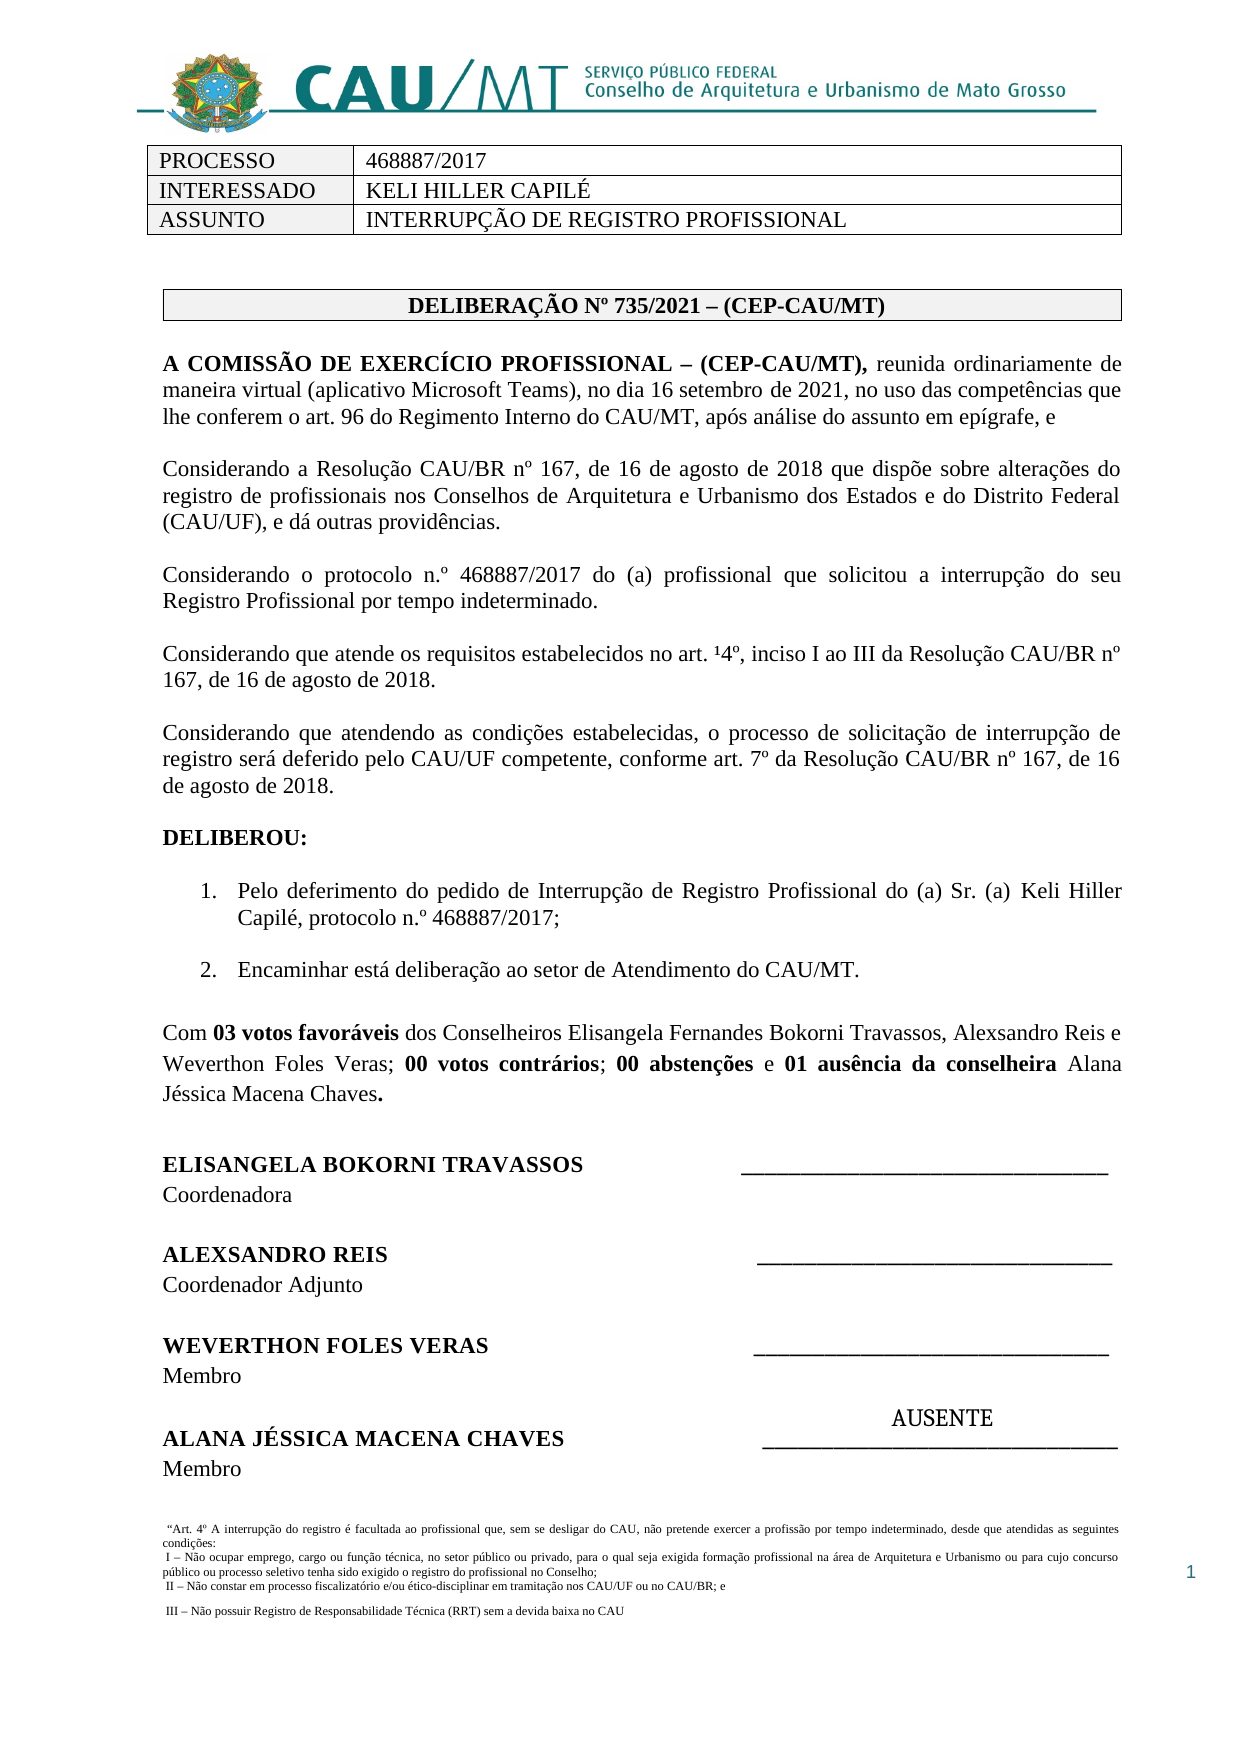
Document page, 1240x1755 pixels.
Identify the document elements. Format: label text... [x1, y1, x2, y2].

text Considerando o protocolo n.º 468887/2017 do (a) profissional que solicitou a interrupção do seu Registro Profissional por tempo indeterminado. [162, 561, 1122, 614]
text Weverthon Foles VEras ______________________________ [162, 1332, 1122, 1358]
text Coordenador Adjunto [162, 1271, 1122, 1298]
list Pelo deferimento do pedido de Interrupção de Registro Profissional do (a) Sr. (a) Keli Hiller Capilé, protocolo n.º 468887/2017; [200, 877, 1122, 930]
text ALANA JÉSSICA MACENA CHAVES ______________________________ [162, 1425, 876, 1452]
text A COMISSÃO DE EXERCÍCIO PROFISSIONAL – (CEP-CAU/MT), reunida ordinariamente de maneira virtual (aplicativo Microsoft Teams), no dia 16 setembro de 2021, no uso das competências que lhe conferem o art. 96 do Regimento Interno do CAU/MT, após análise do assunto em epígrafe, e [162, 350, 1122, 429]
text [1022, 1456, 1122, 1482]
text DELIBEROU: [162, 824, 1122, 851]
text ELISANGELA BOKORNI TRAVASSOS _______________________________ [162, 1151, 1122, 1177]
text AUSENTE [891, 1404, 1007, 1433]
text Considerando a Resolução CAU/BR nº 167, de 16 de agosto de 2018 que dispõe sobre alterações do registro de profissionais nos Conselhos de Arquitetura e Urbanismo dos Estados e do Distrito Federal (CAU/UF), e dá outras providências. [162, 456, 1122, 534]
text ALANA JÉSSICA MACENA CHAVES ______________________________ [1022, 1425, 1122, 1452]
text DELIBERAÇÃO Nº 735/2021 – (CEP-CAU/MT) [164, 290, 1121, 320]
text Coordenadora [162, 1181, 1122, 1207]
text Membro [162, 1456, 876, 1482]
list Encaminhar está deliberação ao setor de Atendimento do CAU/MT. [200, 956, 1122, 983]
text alexsandro REIS ______________________________ [162, 1241, 1122, 1268]
text Considerando que atende os requisitos estabelecidos no art. ¹4º, inciso I ao III da Resolução CAU/BR nº 167, de 16 de agosto de 2018. [162, 640, 1122, 693]
text Membro [162, 1362, 1122, 1388]
text Com 03 votos favoráveis dos Conselheiros Elisangela Fernandes Bokorni Travassos, Alexsandro Reis e Weverthon Foles Veras; 00 votos contrários; 00 abstenções e 01 ausência da conselheira Alana Jéssica Macena Chaves. [162, 1019, 1122, 1106]
text Considerando que atendendo as condições estabelecidas, o processo de solicitação de interrupção de registro será deferido pelo CAU/UF competente, conforme art. 7º da Resolução CAU/BR nº 167, de 16 de agosto de 2018. [162, 719, 1122, 798]
